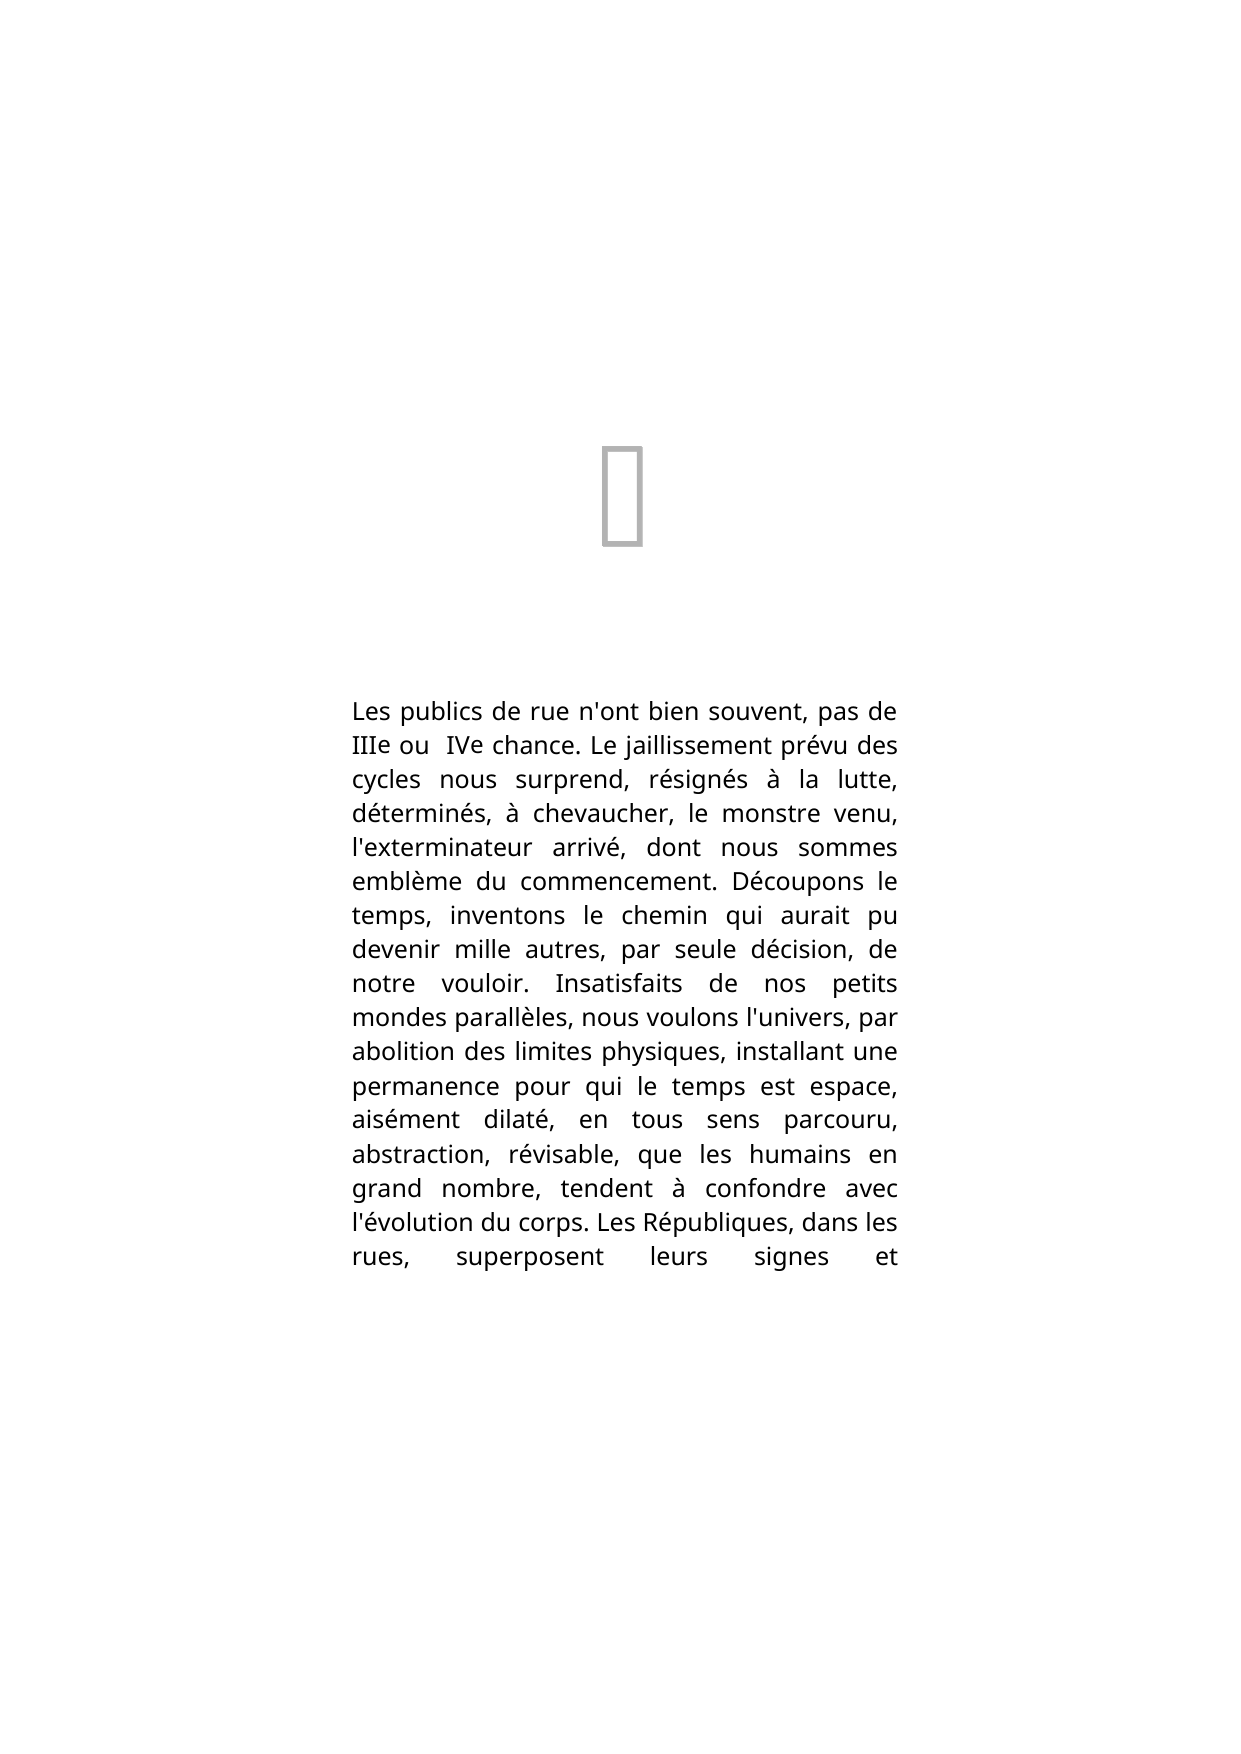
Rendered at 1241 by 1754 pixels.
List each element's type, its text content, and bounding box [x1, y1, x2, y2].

text Les publics de rue n'ont bien souvent, pas de IIIe ou IVe chance. Le jaillissement prévu des cycles nous surprend, résignés à la lutte, déterminés, à chevaucher, le monstre venu, l'exterminateur arrivé, dont nous sommes emblème du commencement. Découpons le temps, inventons le chemin qui aurait pu devenir mille autres, par seule décision, de notre vouloir. Insatisfaits de nos petits mondes parallèles, nous voulons l'univers, par abolition des limites physiques, installant une permanence pour qui le temps est espace, aisément dilaté, en tous sens parcouru, abstraction, révisable, que les humains en grand nombre, tendent à confondre avec l'évolution du corps. Les Républiques, dans les rues, superposent leurs signes et [352, 693, 898, 1272]
text  [352, 442, 898, 579]
